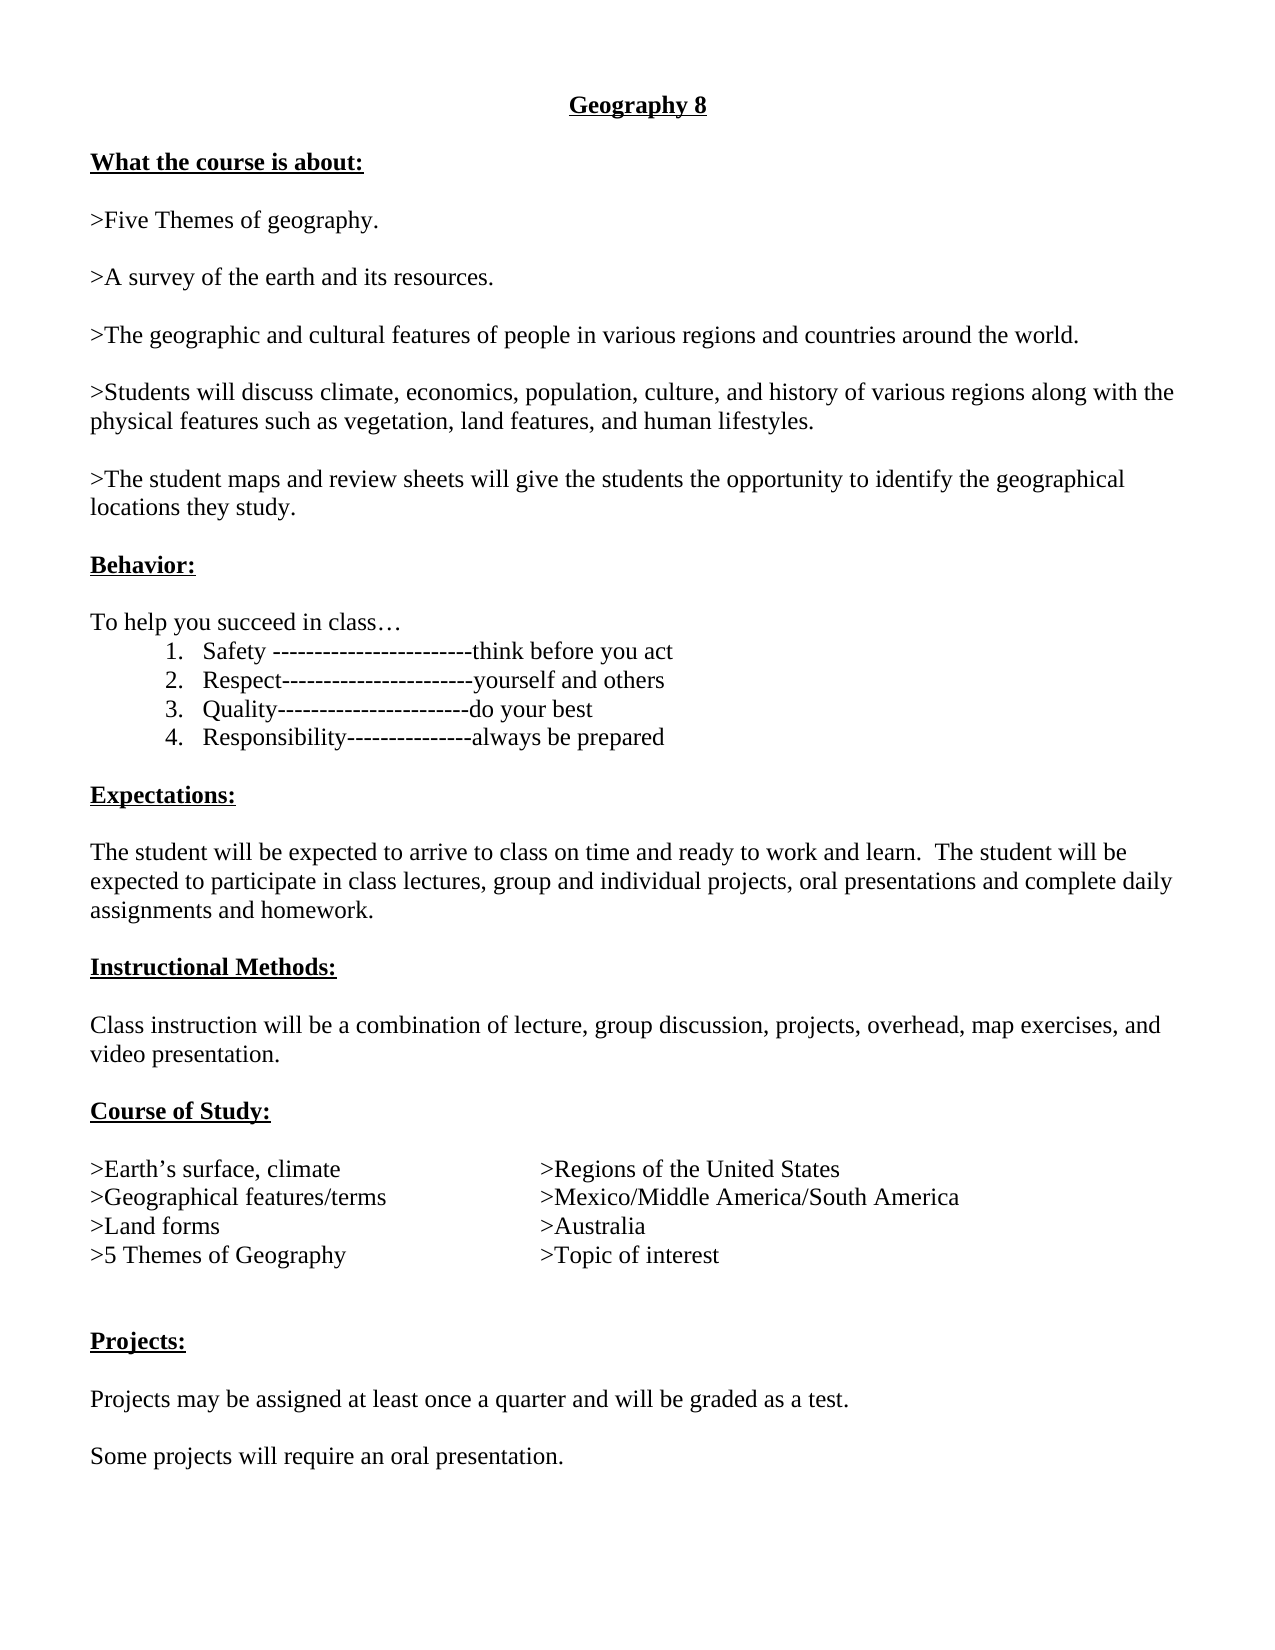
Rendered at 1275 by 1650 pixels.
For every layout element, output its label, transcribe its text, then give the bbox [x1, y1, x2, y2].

text >The student maps and review sheets will give the students the opportunity to identify the geographical locations they study. [90, 464, 1185, 521]
text To help you succeed in class… [90, 607, 1185, 636]
list Responsibility---------------always be prepared [165, 722, 1185, 751]
text Course of Study: [90, 1096, 1185, 1125]
text >Five Themes of geography. [90, 205, 1185, 234]
text >A survey of the earth and its resources. [90, 262, 1185, 291]
text The student will be expected to arrive to class on time and ready to work and learn. The student will be expected to participate in class lectures, group and individual projects, oral presentations and complete daily assignments and homework. [90, 837, 1185, 924]
text >Land forms >Australia [90, 1211, 1185, 1240]
text >Earth’s surface, climate >Regions of the United States [90, 1154, 1185, 1182]
text Instructional Methods: [90, 952, 1185, 981]
text Projects: [90, 1326, 1185, 1355]
text Expectations: [90, 780, 1185, 809]
text Some projects will require an oral presentation. [90, 1441, 1185, 1470]
text Projects may be assigned at least once a quarter and will be graded as a test. [90, 1384, 1185, 1412]
list Safety ------------------------think before you act [165, 636, 1185, 665]
list Respect-----------------------yourself and others [165, 665, 1185, 694]
list Quality-----------------------do your best [165, 694, 1185, 722]
text >The geographic and cultural features of people in various regions and countries around the world. [90, 320, 1185, 349]
text Behavior: [90, 550, 1185, 579]
text Class instruction will be a combination of lecture, group discussion, projects, overhead, map exercises, and video presentation. [90, 1010, 1185, 1067]
text What the course is about: [90, 147, 1185, 176]
subtitle Geography 8 [90, 90, 1185, 119]
text >Students will discuss climate, economics, population, culture, and history of various regions along with the physical features such as vegetation, land features, and human lifestyles. [90, 377, 1185, 435]
text >Geographical features/terms >Mexico/Middle America/South America [90, 1182, 1185, 1211]
text >5 Themes of Geography >Topic of interest [90, 1240, 1185, 1269]
